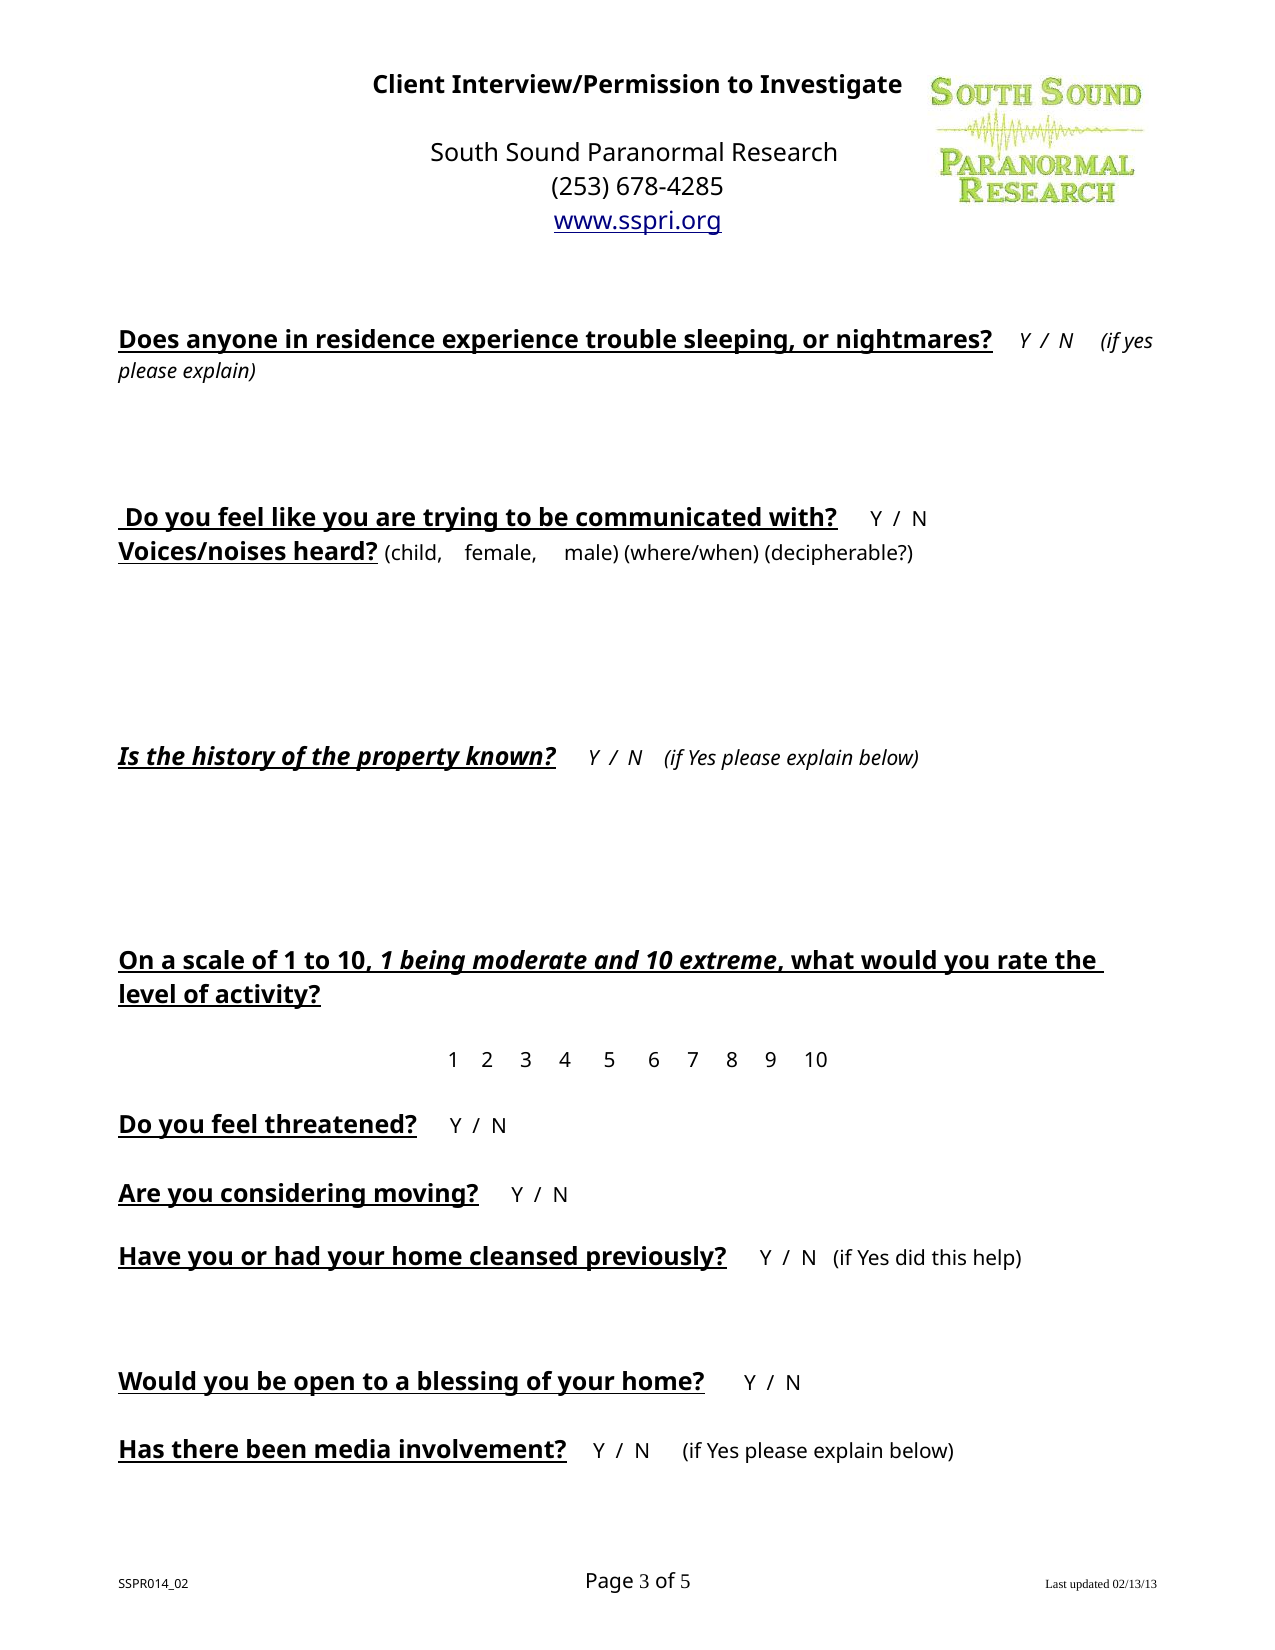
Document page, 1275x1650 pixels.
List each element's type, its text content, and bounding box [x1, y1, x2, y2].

text Would you be open to a blessing of your home? Y / N [118, 1364, 1157, 1398]
text Do you feel like you are trying to be communicated with? Y / N [118, 500, 1157, 534]
text Is the history of the property known? Y / N (if Yes please explain below) [118, 738, 1157, 772]
text 1 2 3 4 5 6 7 8 9 10 [118, 1045, 1157, 1073]
picture [927, 75, 1149, 209]
text Are you considering moving? Y / N [118, 1175, 1157, 1209]
text Do you feel threatened? Y / N [118, 1107, 1157, 1141]
text Voices/noises heard? (child, female, male) (where/when) (decipherable?) [118, 534, 1157, 568]
text Have you or had your home cleansed previously? Y / N (if Yes did this help) [118, 1238, 1157, 1272]
text Has there been media involvement? Y / N (if Yes please explain below) [118, 1432, 1157, 1466]
text Does anyone in residence experience trouble sleeping, or nightmares? Y / N (if yes please explain) [118, 322, 1157, 385]
text On a scale of 1 to 10, 1 being moderate and 10 extreme, what would you rate the level of activity? [118, 942, 1157, 1011]
